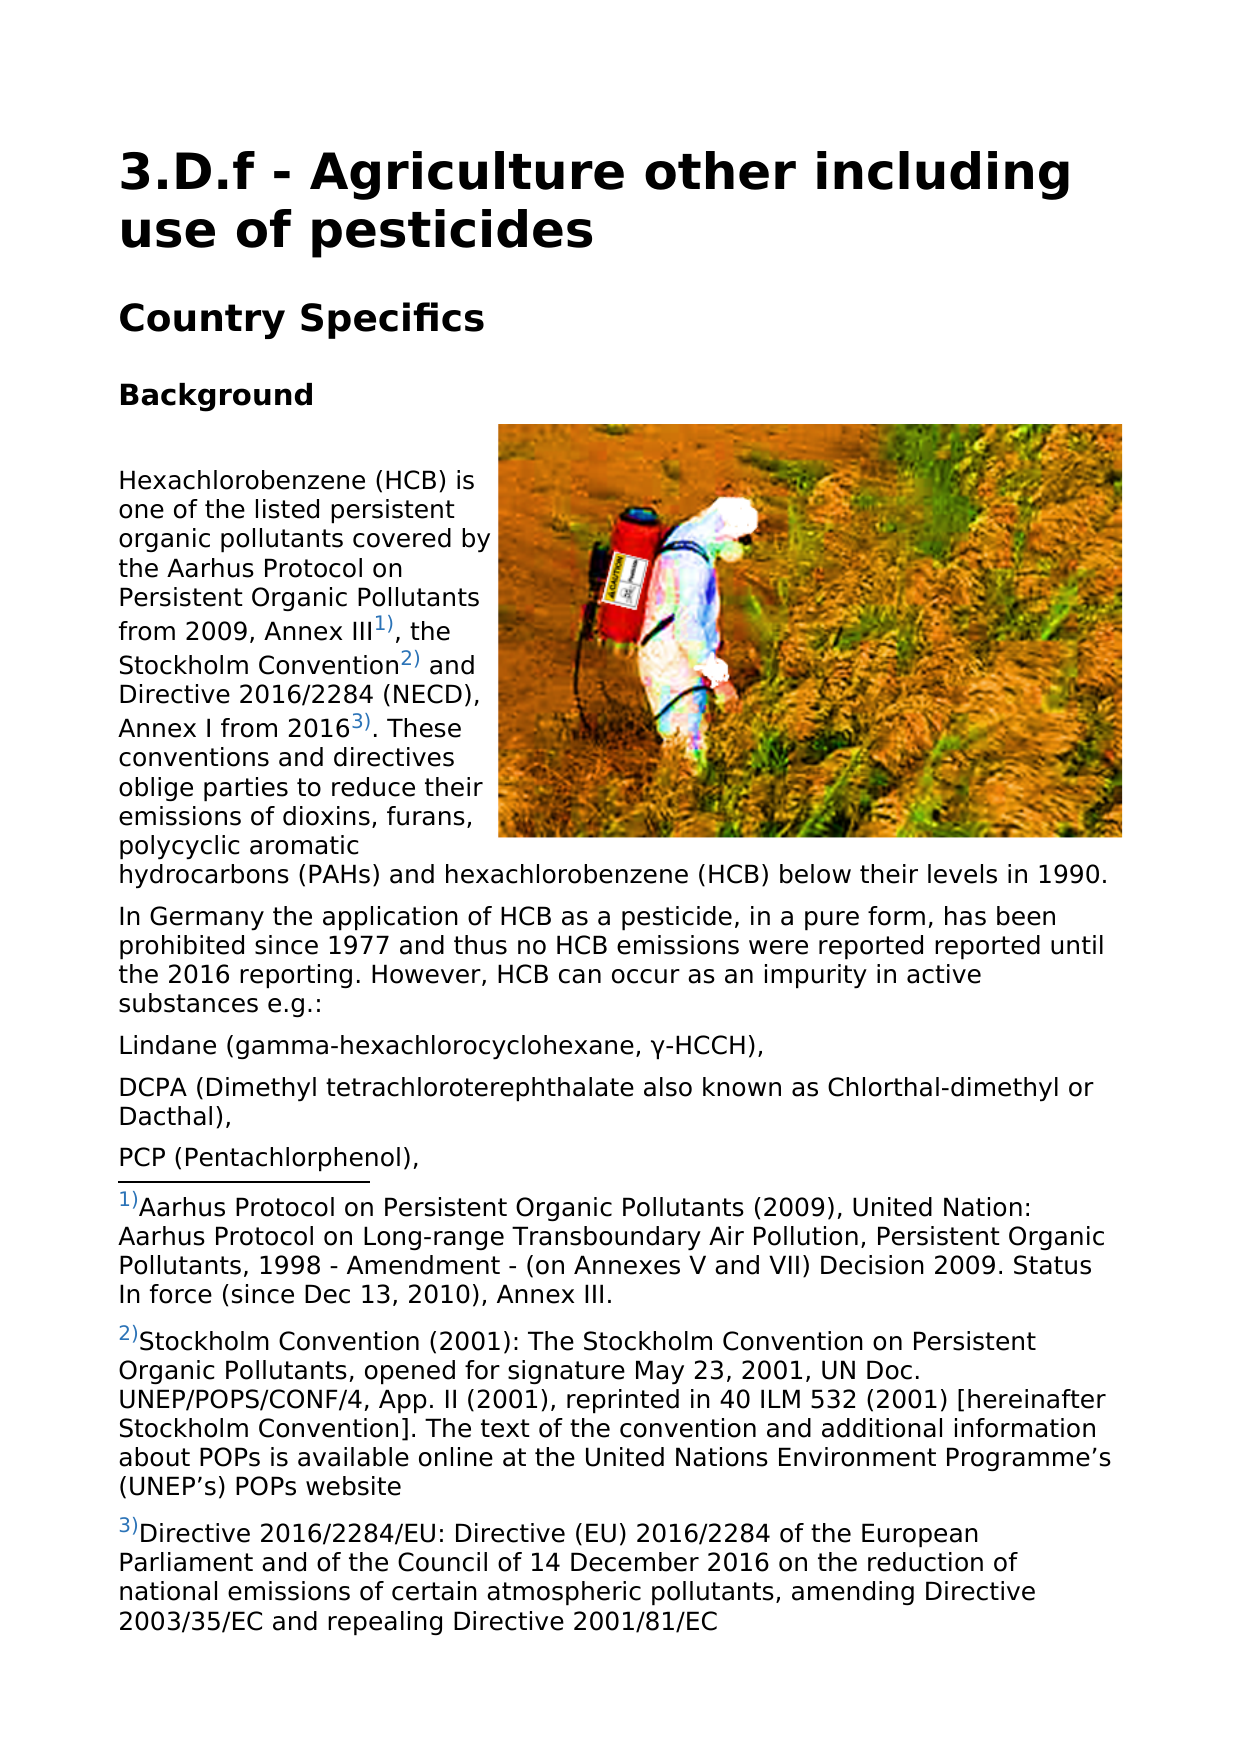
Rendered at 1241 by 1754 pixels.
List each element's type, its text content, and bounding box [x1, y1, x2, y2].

text Lindane (gamma-hexachlorocyclohexane, γ-HCCH), [118, 1031, 1122, 1060]
text Directive 2016/2284/EU: Directive (EU) 2016/2284 of the European Parliament and of the Council of 14 December 2016 on the reduction of national emissions of certain atmospheric pollutants, amending Directive 2003/35/EC and repealing Directive 2001/81/EC [118, 1514, 1122, 1636]
picture [497, 424, 1123, 839]
subtitle 3.D.f - Agriculture other including use of pesticides [118, 143, 1122, 259]
text Hexachlorobenzene (HCB) is one of the listed persistent organic pollutants covered by the Aarhus Protocol on Persistent Organic Pollutants from 2009, Annex III, the Stockholm Convention and Directive 2016/2284 (NECD), Annex I from 2016. These conventions and directives oblige parties to reduce their emissions of dioxins, furans, polycyclic aromatic hydrocarbons (PAHs) and hexachlorobenzene (HCB) below their levels in 1990. [118, 466, 1122, 889]
text In Germany the application of HCB as a pesticide, in a pure form, has been prohibited since 1977 and thus no HCB emissions were reported reported until the 2016 reporting. However, HCB can occur as an impurity in active substances e.g.: [118, 902, 1122, 1018]
subtitle Background [118, 378, 1122, 412]
text Stockholm Convention (2001): The Stockholm Convention on Persistent Organic Pollutants, opened for signature May 23, 2001, UN Doc. UNEP/POPS/CONF/4, App. II (2001), reprinted in 40 ILM 532 (2001) [hereinafter Stockholm Convention]. The text of the convention and additional information about POPs is available online at the United Nations Environment Programme’s (UNEP’s) POPs website [118, 1322, 1122, 1502]
text Aarhus Protocol on Persistent Organic Pollutants (2009), United Nation: Aarhus Protocol on Long-range Transboundary Air Pollution, Persistent Organic Pollutants, 1998 - Amendment - (on Annexes V and VII) Decision 2009. Status In force (since Dec 13, 2010), Annex III. [118, 1188, 1122, 1309]
text PCP (Pentachlorphenol), [118, 1143, 1122, 1173]
subtitle Country Specifics [118, 297, 1122, 341]
text DCPA (Dimethyl tetrachloroterephthalate also known as Chlorthal-dimethyl or Dacthal), [118, 1073, 1122, 1131]
